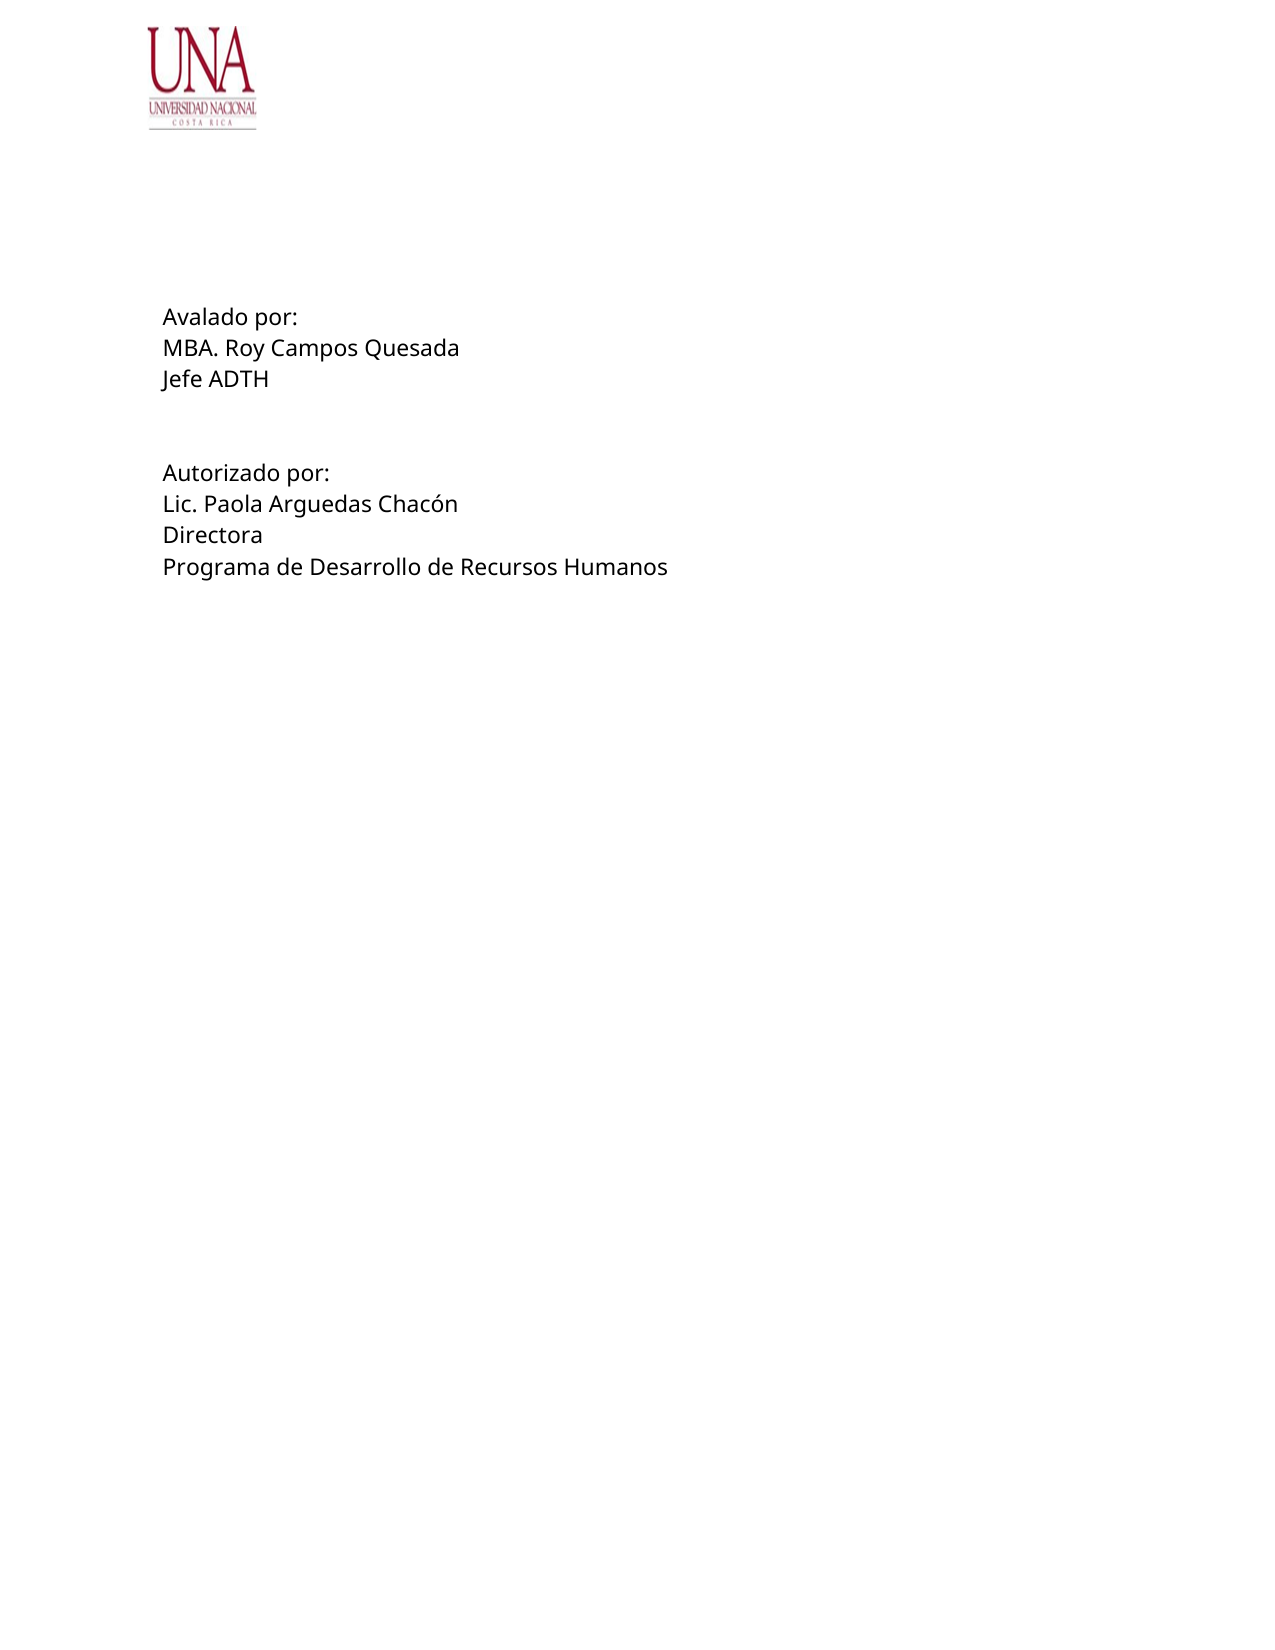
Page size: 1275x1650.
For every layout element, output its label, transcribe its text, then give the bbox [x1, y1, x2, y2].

text Programa de Desarrollo de Recursos Humanos [162, 551, 1133, 582]
text Avalado por: MBA. Roy Campos Quesada Jefe ADTH Autorizado por: Lic. Paola Arguedas Chacón Directora [162, 301, 1133, 551]
